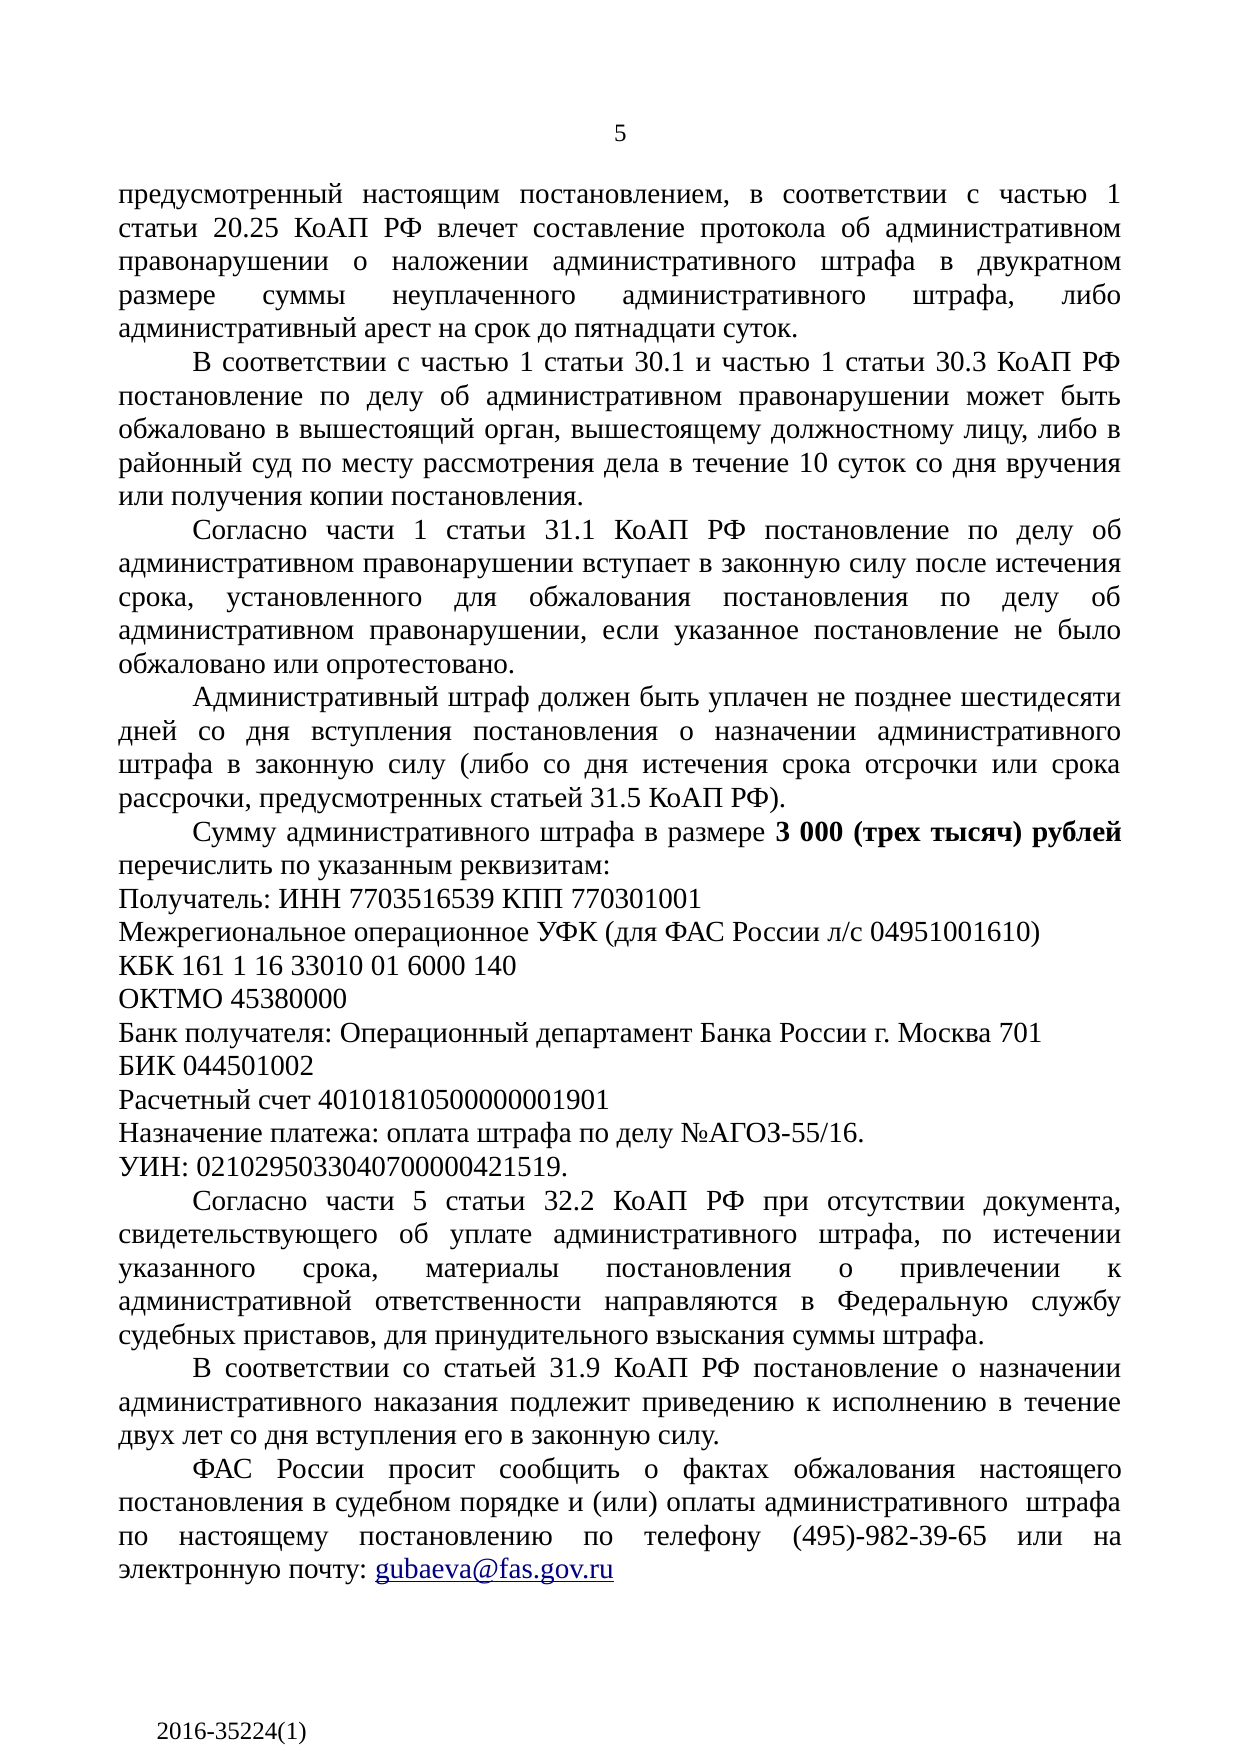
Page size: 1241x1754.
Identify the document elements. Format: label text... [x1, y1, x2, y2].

text В соответствии с частью 1 статьи 30.1 и частью 1 статьи 30.3 КоАП РФ постановление по делу об административном правонарушении может быть обжаловано в вышестоящий орган, вышестоящему должностному лицу, либо в районный суд по месту рассмотрения дела в течение 10 суток со дня вручения или получения копии постановления. [118, 344, 1122, 512]
text Банк получателя: Операционный департамент Банка России г. Москва 701 [118, 1015, 1122, 1048]
text предусмотренный настоящим постановлением, в соответствии с частью 1 статьи 20.25 КоАП РФ влечет составление протокола об административном правонарушении о наложении административного штрафа в двукратном размере суммы неуплаченного административного штрафа, либо административный арест на срок до пятнадцати суток. [118, 176, 1122, 344]
text Межрегиональное операционное УФК (для ФАС России л/с 04951001610) [118, 914, 1122, 948]
text УИН: 0210295033040700000421519. [118, 1149, 1122, 1183]
text ФАС России просит сообщить о фактах обжалования настоящего постановления в судебном порядке и (или) оплаты административного штрафа по настоящему постановлению по телефону (495)-982-39-65 или на электронную почту: gubaeva@fas.gov.ru [118, 1451, 1122, 1585]
text БИК 044501002 [118, 1048, 1122, 1082]
text Административный штраф должен быть уплачен не позднее шестидесяти дней со дня вступления постановления о назначении административного штрафа в законную силу (либо со дня истечения срока отсрочки или срока рассрочки, предусмотренных статьей 31.5 КоАП РФ). [118, 679, 1122, 814]
text КБК 161 1 16 33010 01 6000 140 [118, 948, 1122, 981]
text Получатель: ИНН 7703516539 КПП 770301001 [118, 881, 1122, 914]
text Назначение платежа: оплата штрафа по делу №АГОЗ-55/16. [118, 1116, 1122, 1149]
text Согласно части 1 статьи 31.1 КоАП РФ постановление по делу об административном правонарушении вступает в законную силу после истечения срока, установленного для обжалования постановления по делу об административном правонарушении, если указанное постановление не было обжаловано или опротестовано. [118, 512, 1122, 679]
text ОКТМО 45380000 [118, 981, 1122, 1015]
text В соответствии со статьей 31.9 КоАП РФ постановление о назначении административного наказания подлежит приведению к исполнению в течение двух лет со дня вступления его в законную силу. [118, 1350, 1122, 1451]
text Расчетный счет 40101810500000001901 [118, 1082, 1122, 1116]
text Сумму административного штрафа в размере 3 000 (трех тысяч) рублей перечислить по указанным реквизитам: [118, 814, 1122, 881]
text Согласно части 5 статьи 32.2 КоАП РФ при отсутствии документа, свидетельствующего об уплате административного штрафа, по истечении указанного срока, материалы постановления о привлечении к административной ответственности направляются в Федеральную службу судебных приставов, для принудительного взыскания суммы штрафа. [118, 1183, 1122, 1350]
